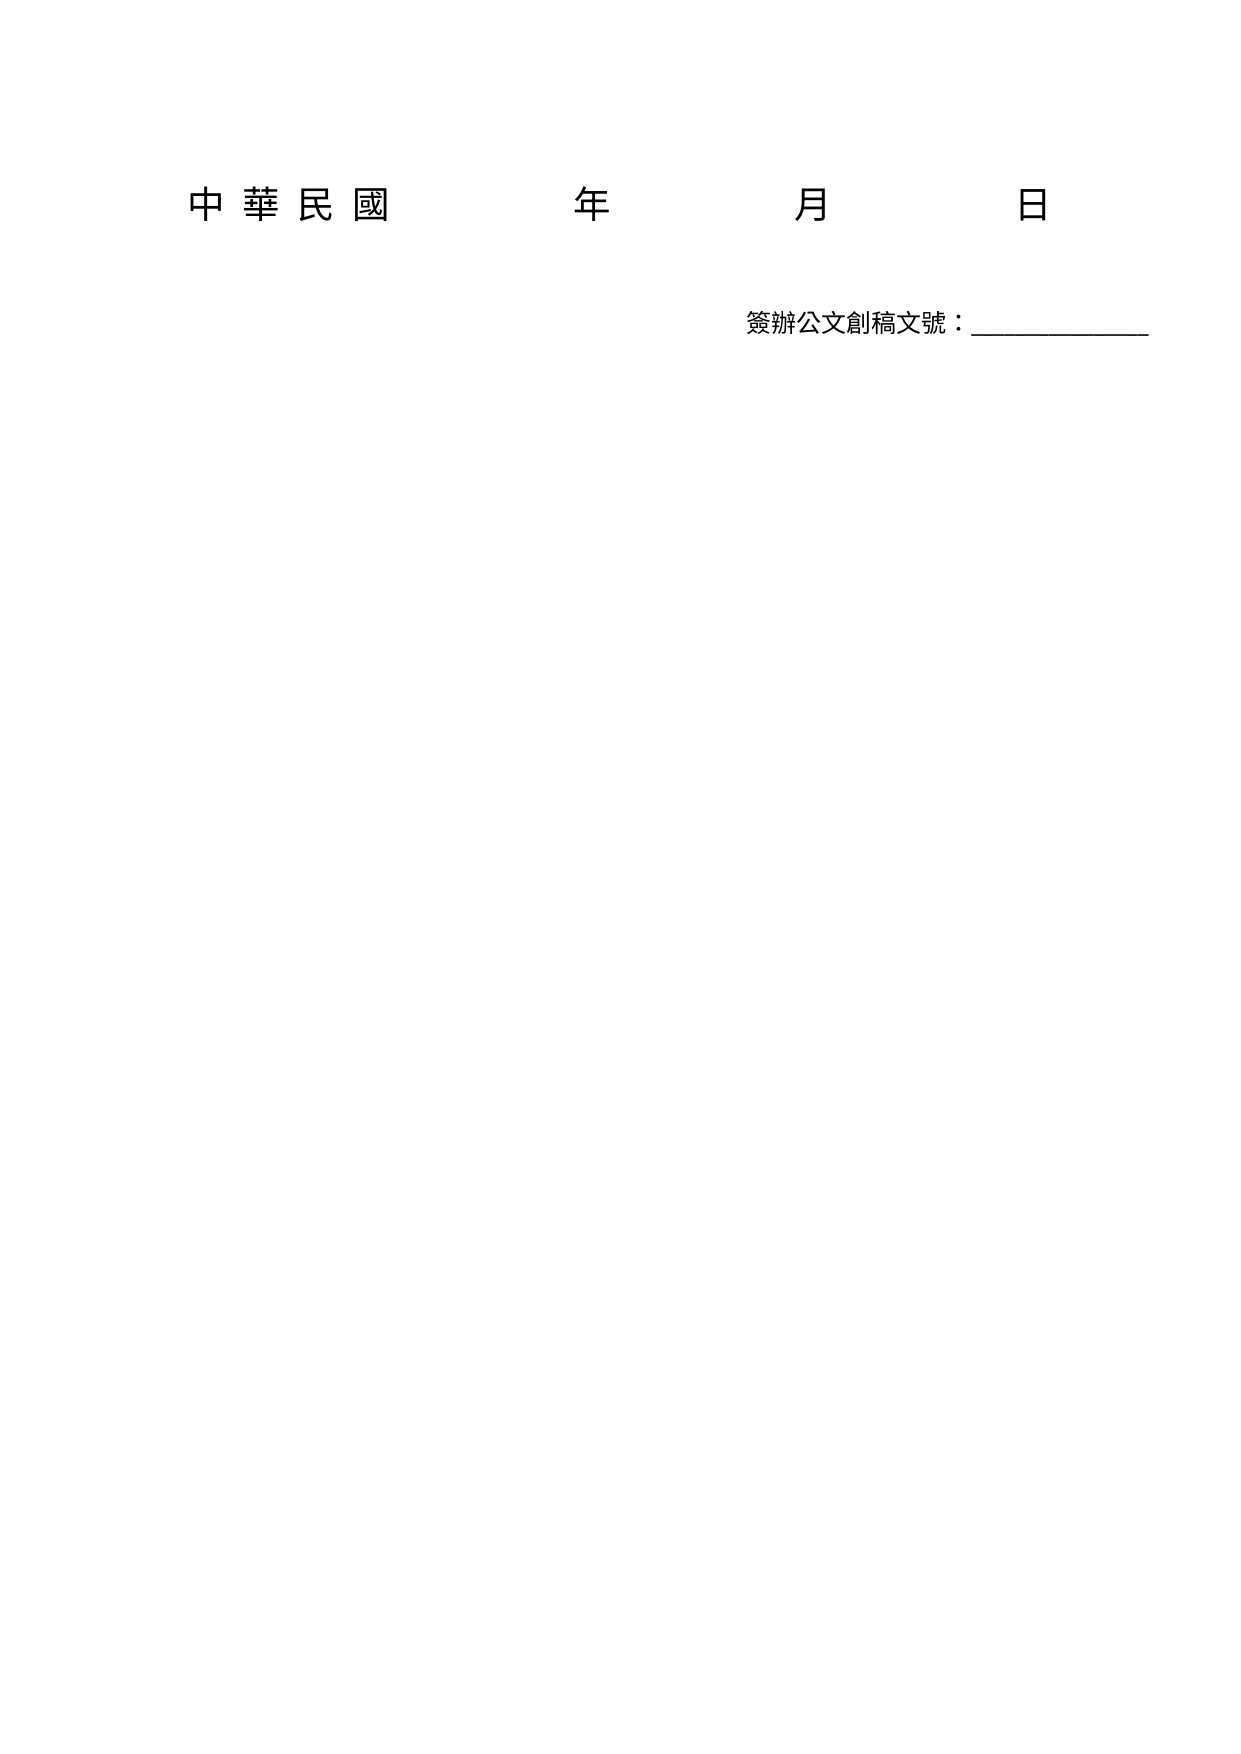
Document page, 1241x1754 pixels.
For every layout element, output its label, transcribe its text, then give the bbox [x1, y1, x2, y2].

text 中華民國 年 月 日 [187, 164, 1053, 239]
text 簽辦公文創稿文號：________________ [746, 303, 1184, 339]
text [731, 296, 1200, 371]
